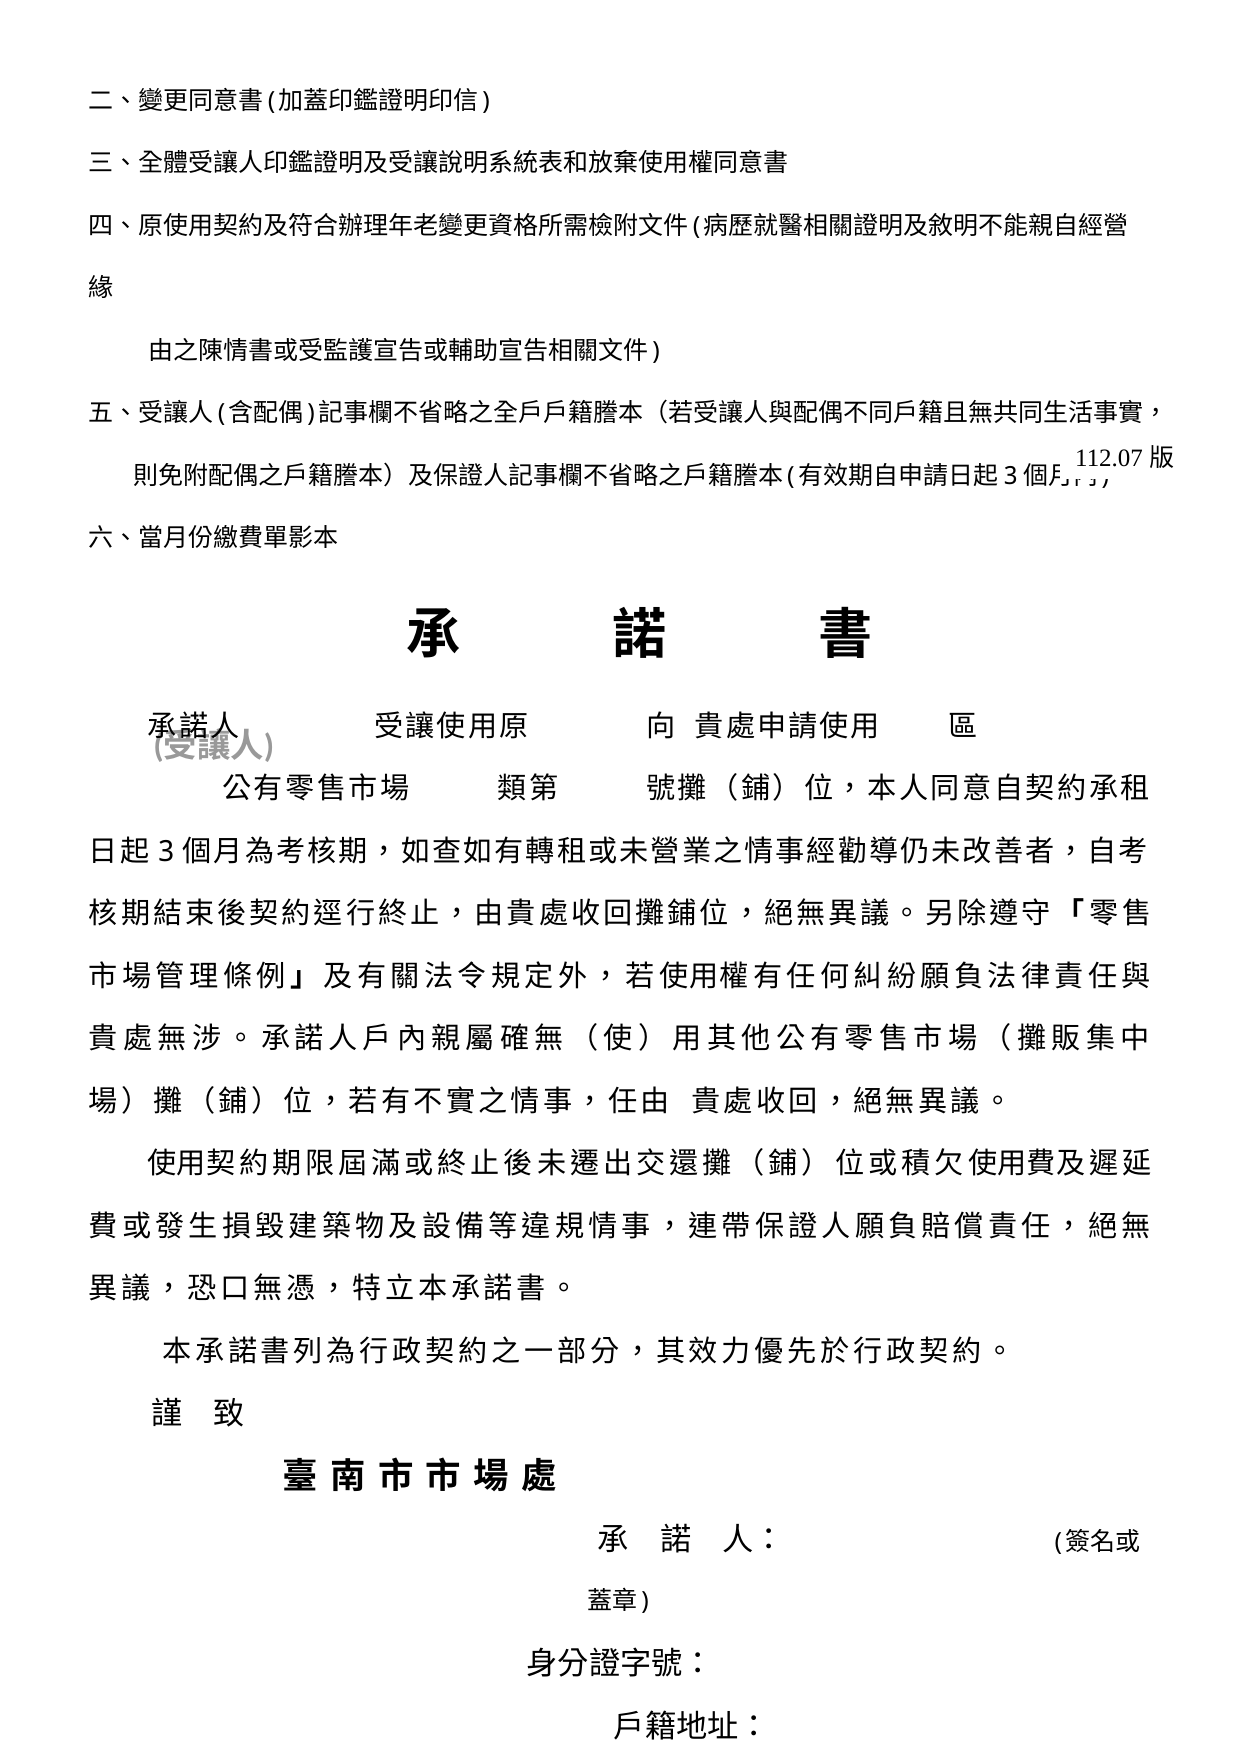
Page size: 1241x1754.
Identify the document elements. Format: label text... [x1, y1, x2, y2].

text 本承諾書列為行政契約之一部分，其效力優先於行政契約。 [89, 1307, 1152, 1369]
text 四、原使用契約及符合辦理年老變更資格所需檢附文件(病歷就醫相關證明及敘明不能親自經營緣 [89, 182, 1152, 307]
text 三、全體受讓人印鑑證明及受讓說明系統表和放棄使用權同意書 [89, 119, 1152, 182]
text 臺南市市場處 [89, 1432, 1152, 1494]
text 由之陳情書或受監護宣告或輔助宣告相關文件) [89, 307, 1152, 369]
text 使用契約期限屆滿或終止後未遷出交還攤（鋪）位或積欠使用費及遲延費或發生損毀建築物及設備等違規情事，連帶保證人願負賠償責任，絕無異議，恐口無憑，特立本承諾書。 [89, 1119, 1152, 1307]
text 謹 致 [89, 1369, 1152, 1432]
text 五、受讓人(含配偶)記事欄不省略之全戶戶籍謄本（若受讓人與配偶不同戶籍且無共同生活事實，則免附配偶之戶籍謄本）及保證人記事欄不省略之戶籍謄本(有效期自申請日起3個月內) [89, 369, 1210, 494]
text 公有零售市場 類第 號攤（鋪）位，本人同意自契約承租日起3個月為考核期，如查如有轉租或未營業之情事經勸導仍未改善者，自考核期結束後契約逕行終止，由貴處收回攤鋪位，絕無異議。另除遵守「零售市場管理條例」及有關法令規定外，若使用權有任何糾紛願負法律責任與 貴處無涉。承諾人戶內親屬確無（使）用其他公有零售市場（攤販集中場）攤（鋪）位，若有不實之情事，任由 貴處收回，絕無異議。 [89, 744, 1152, 1119]
text 二、變更同意書(加蓋印鑑證明印信) [89, 57, 1152, 119]
text (受讓人) [153, 719, 287, 767]
text 六、當月份繳費單影本 [89, 494, 1152, 557]
text 承 諾 人： (簽名或蓋章) [89, 1494, 1152, 1619]
text 身分證字號： [89, 1619, 1152, 1682]
text 承 諾 書 [89, 557, 1152, 682]
text 112.07 版 [1075, 437, 1195, 472]
text 戶籍地址： [89, 1682, 1164, 1744]
text 承諾人 受讓使用原 向 貴處申請使用 區 [89, 682, 1152, 782]
